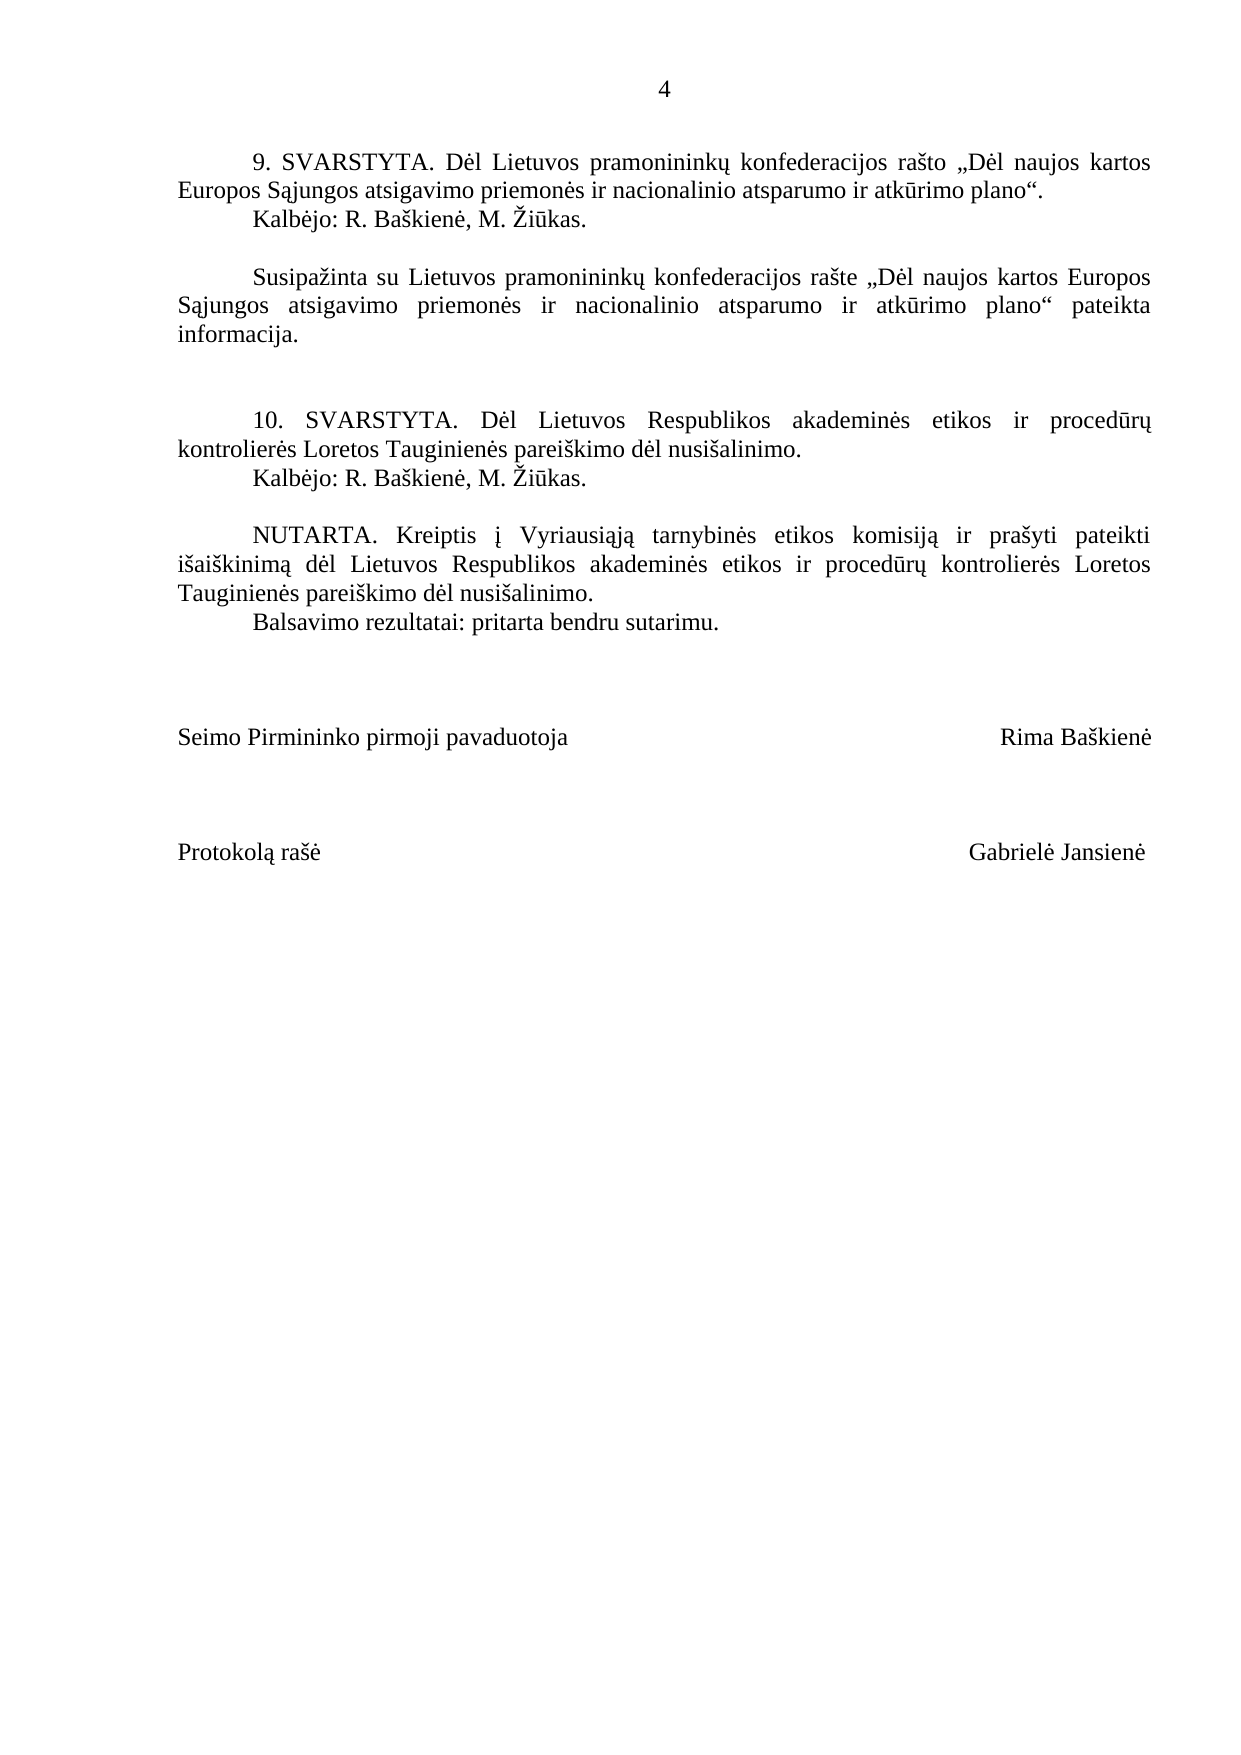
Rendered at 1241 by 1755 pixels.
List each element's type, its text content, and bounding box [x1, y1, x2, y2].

text Balsavimo rezultatai: pritarta bendru sutarimu. [177, 607, 1152, 636]
text 10. SVARSTYTA. Dėl Lietuvos Respublikos akademinės etikos ir procedūrų kontrolierės Loretos Tauginienės pareiškimo dėl nusišalinimo. [177, 406, 1152, 463]
text Kalbėjo: R. Baškienė, M. Žiūkas. [177, 463, 1152, 492]
text Susipažinta su Lietuvos pramonininkų konfederacijos rašte „Dėl naujos kartos Europos Sąjungos atsigavimo priemonės ir nacionalinio atsparumo ir atkūrimo plano“ pateikta informacija. [177, 262, 1152, 348]
text NUTARTA. Kreiptis į Vyriausiąją tarnybinės etikos komisiją ir prašyti pateikti išaiškinimą dėl Lietuvos Respublikos akademinės etikos ir procedūrų kontrolierės Loretos Tauginienės pareiškimo dėl nusišalinimo. [177, 521, 1152, 607]
text Protokolą rašė Gabrielė Jansienė [177, 837, 1152, 866]
text Seimo Pirmininko pirmoji pavaduotoja Rima Baškienė [177, 722, 1152, 751]
text Kalbėjo: R. Baškienė, M. Žiūkas. [177, 204, 1152, 233]
text 9. SVARSTYTA. Dėl Lietuvos pramonininkų konfederacijos rašto „Dėl naujos kartos Europos Sąjungos atsigavimo priemonės ir nacionalinio atsparumo ir atkūrimo plano“. [177, 147, 1152, 204]
